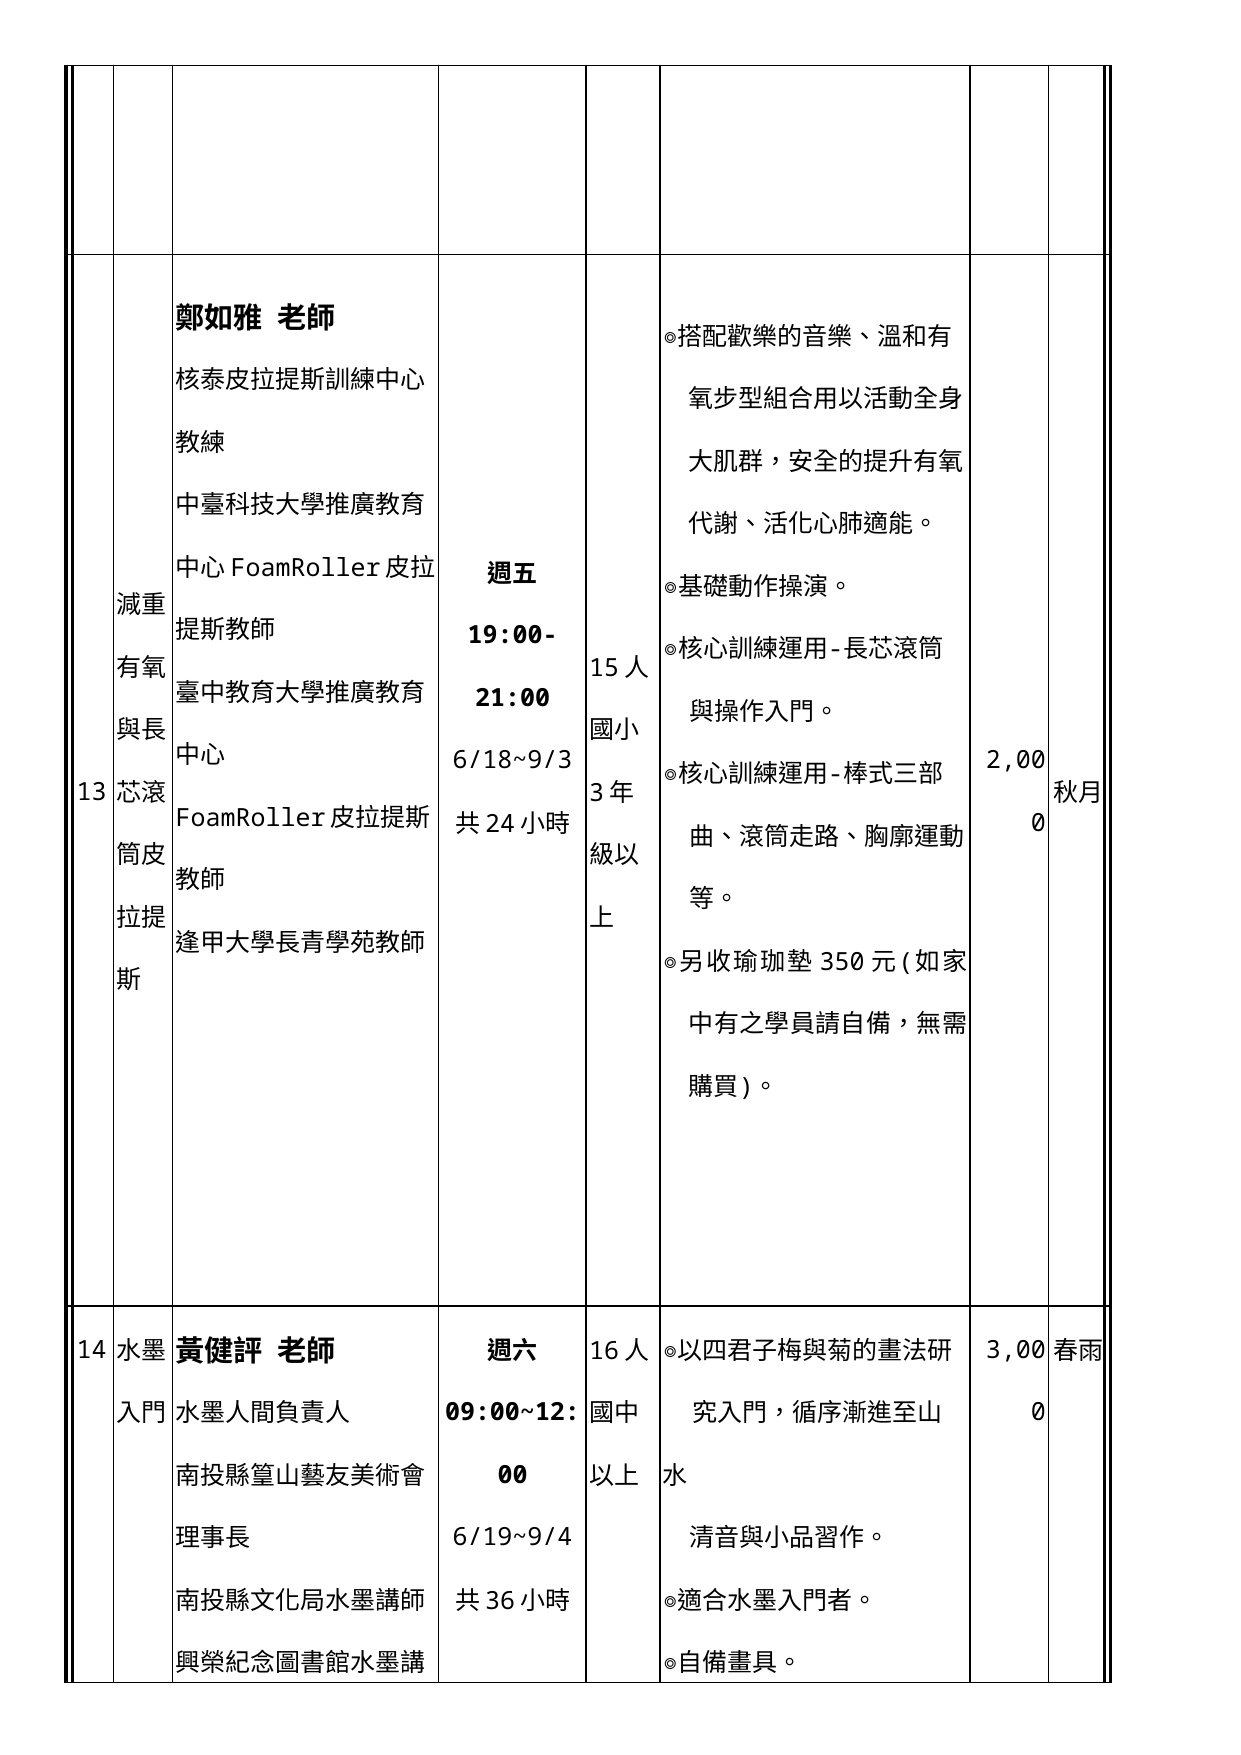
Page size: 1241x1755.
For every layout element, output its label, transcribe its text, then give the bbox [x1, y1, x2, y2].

table_cell 減重有氧與長芯滾筒皮拉提斯 [114, 255, 172, 1305]
table_cell [661, 66, 969, 253]
table_cell 週五 19:00-21:00 6/18~9/3 共24小時 [439, 255, 585, 1305]
table_cell 水墨 入門 [114, 1307, 172, 1682]
table_cell [173, 66, 438, 253]
table_cell 14 [74, 1307, 113, 1682]
table_cell [1049, 66, 1103, 253]
table_cell [587, 66, 659, 253]
table_cell 鄭如雅 老師 核泰皮拉提斯訓練中心教練 中臺科技大學推廣教育中心FoamRoller皮拉提斯教師 臺中教育大學推廣教育中心 FoamRoller皮拉提斯教師 逢甲大學長青學苑教師 [173, 255, 438, 1305]
table_cell ◎搭配歡樂的音樂、溫和有 氧步型組合用以活動全身 大肌群，安全的提升有氧 代謝、活化心肺適能。 ◎基礎動作操演。 ◎核心訓練運用-長芯滾筒與操作入門。 ◎核心訓練運用-棒式三部曲、滾筒走路、胸廓運動等。 ◎另收瑜珈墊350元(如家中有之學員請自備，無需購買)。 [661, 255, 969, 1305]
table_cell [114, 66, 172, 253]
table_cell [74, 66, 113, 253]
table_cell 秋月 [1049, 255, 1103, 1305]
table_cell ◎以四君子梅與菊的畫法研 究入門，循序漸進至山水 清音與小品習作。 ◎適合水墨入門者。 ◎自備畫具。 [661, 1307, 969, 1682]
table_cell 週六 09:00~12:00 6/19~9/4 共36小時 [439, 1307, 585, 1682]
table_cell [439, 66, 585, 253]
table_cell 13 [74, 255, 113, 1305]
table_cell 2,000 [971, 255, 1048, 1305]
table_cell [971, 66, 1048, 253]
table_cell 15人 國小3年級以上 [587, 255, 659, 1305]
table_cell 3,000 [971, 1307, 1048, 1682]
table_cell 春雨 [1049, 1307, 1103, 1682]
table_cell 黃健評 老師 水墨人間負責人 南投縣篁山藝友美術會理事長 南投縣文化局水墨講師 興榮紀念圖書館水墨講 [173, 1307, 438, 1682]
table_cell 16人 國中以上 [587, 1307, 659, 1682]
